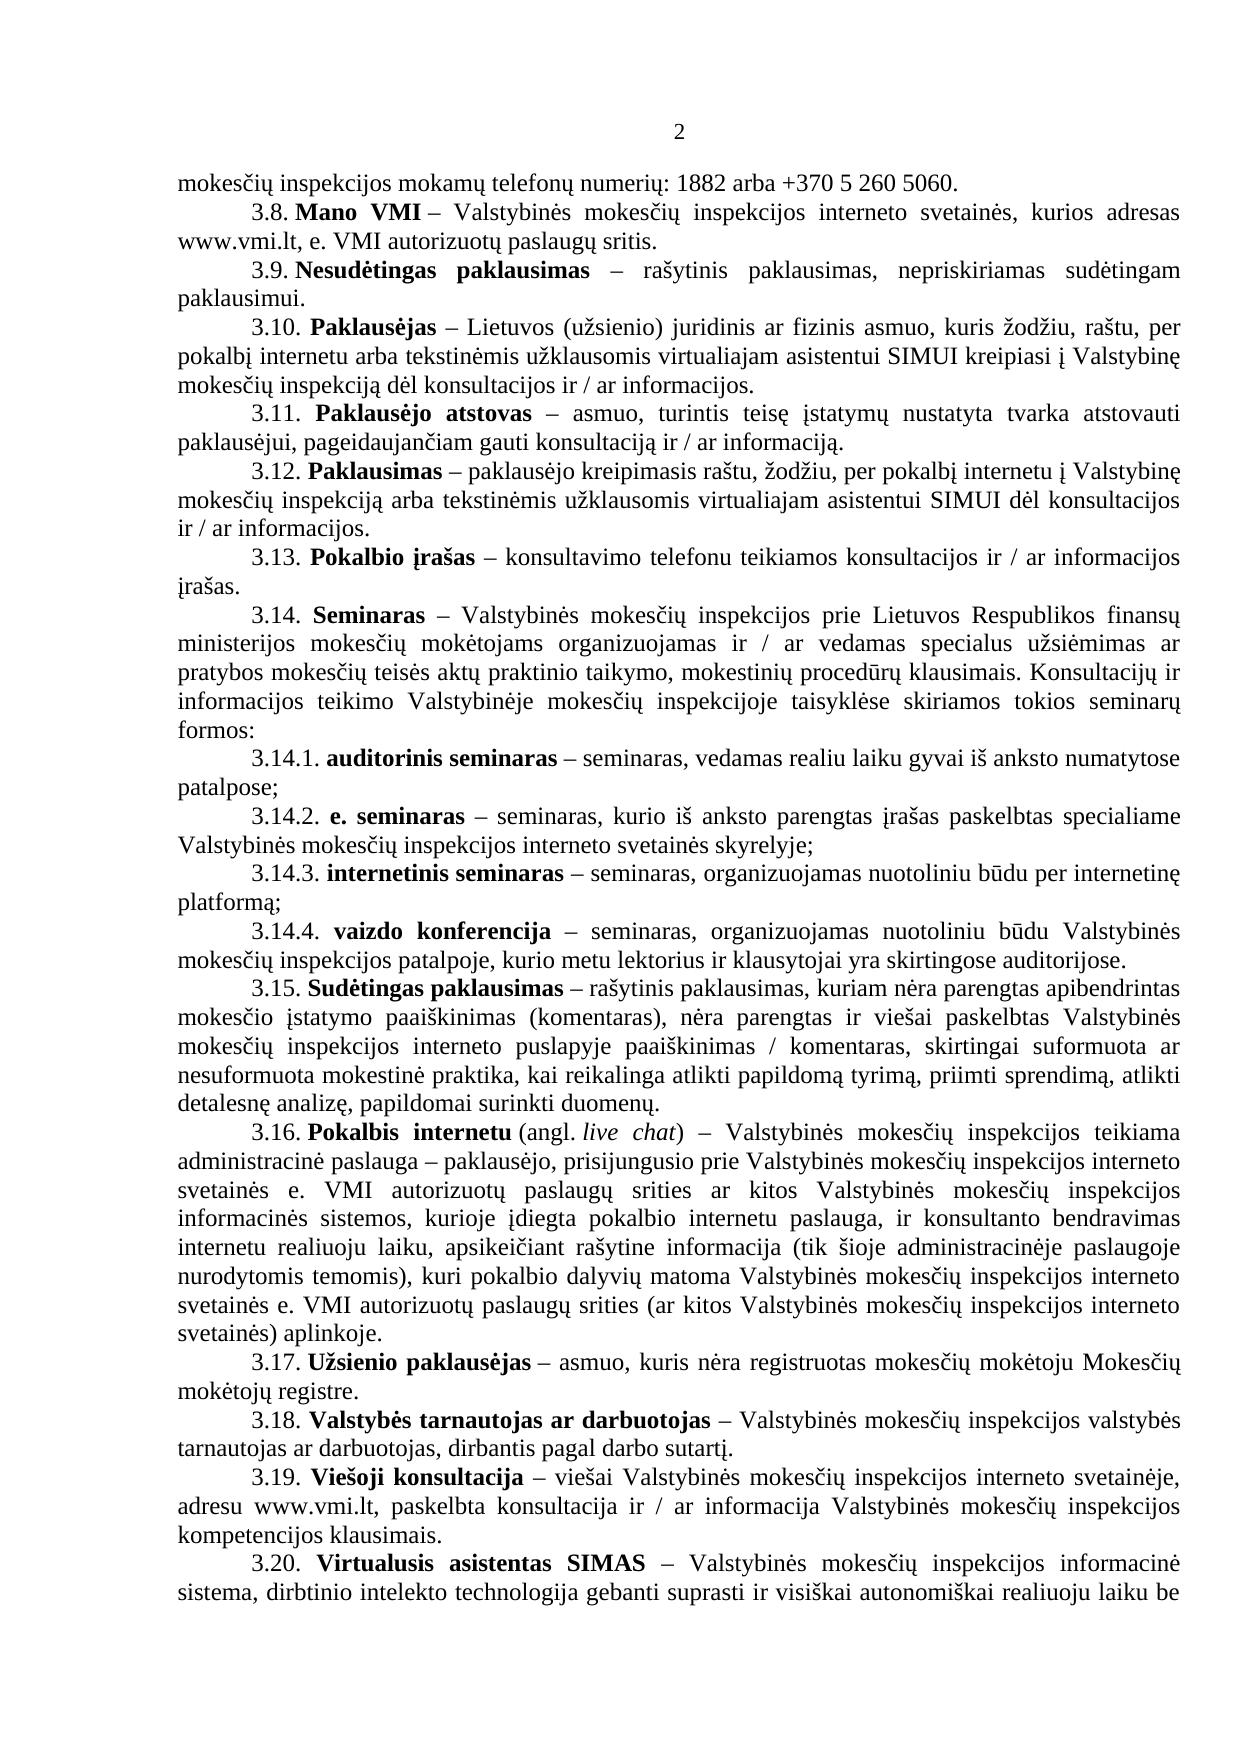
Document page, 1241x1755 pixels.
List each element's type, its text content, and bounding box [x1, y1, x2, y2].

text 3.14.3. internetinis seminaras – seminaras, organizuojamas nuotoliniu būdu per internetinę platformą; [177, 858, 1181, 916]
text 3.20. Virtualusis asistentas SIMAS – Valstybinės mokesčių inspekcijos informacinė sistema, dirbtinio intelekto technologija gebanti suprasti ir visiškai autonomiškai realiuoju laiku be [177, 1548, 1181, 1606]
text 3.10. Paklausėjas – Lietuvos (užsienio) juridinis ar fizinis asmuo, kuris žodžiu, raštu, per pokalbį internetu arba tekstinėmis užklausomis virtualiajam asistentui SIMUI kreipiasi į Valstybinę mokesčių inspekciją dėl konsultacijos ir / ar informacijos. [177, 312, 1181, 398]
text 3.12. Paklausimas – paklausėjo kreipimasis raštu, žodžiu, per pokalbį internetu į Valstybinę mokesčių inspekciją arba tekstinėmis užklausomis virtualiajam asistentui SIMUI dėl konsultacijos ir / ar informacijos. [177, 456, 1181, 542]
text 3.14.1. auditorinis seminaras – seminaras, vedamas realiu laiku gyvai iš anksto numatytose patalpose; [177, 743, 1181, 801]
text 3.17. Užsienio paklausėjas – asmuo, kuris nėra registruotas mokesčių mokėtoju Mokesčių mokėtojų registre. [177, 1347, 1181, 1405]
text 3.14. Seminaras – Valstybinės mokesčių inspekcijos prie Lietuvos Respublikos finansų ministerijos mokesčių mokėtojams organizuojamas ir / ar vedamas specialus užsiėmimas ar pratybos mokesčių teisės aktų praktinio taikymo, mokestinių procedūrų klausimais. Konsultacijų ir informacijos teikimo Valstybinėje mokesčių inspekcijoje taisyklėse skiriamos tokios seminarų formos: [177, 600, 1181, 743]
text 3.8. Mano VMI – Valstybinės mokesčių inspekcijos interneto svetainės, kurios adresas www.vmi.lt, e. VMI autorizuotų paslaugų sritis. [177, 197, 1181, 255]
text 3.15. Sudėtingas paklausimas – rašytinis paklausimas, kuriam nėra parengtas apibendrintas mokesčio įstatymo paaiškinimas (komentaras), nėra parengtas ir viešai paskelbtas Valstybinės mokesčių inspekcijos interneto puslapyje paaiškinimas / komentaras, skirtingai suformuota ar nesuformuota mokestinė praktika, kai reikalinga atlikti papildomą tyrimą, priimti sprendimą, atlikti detalesnę analizę, papildomai surinkti duomenų. [177, 973, 1181, 1117]
text 3.9. Nesudėtingas paklausimas – rašytinis paklausimas, nepriskiriamas sudėtingam paklausimui. [177, 255, 1181, 312]
text 3.11. Paklausėjo atstovas – asmuo, turintis teisę įstatymų nustatyta tvarka atstovauti paklausėjui, pageidaujančiam gauti konsultaciją ir / ar informaciją. [177, 398, 1181, 456]
text 3.14.2. e. seminaras – seminaras, kurio iš anksto parengtas įrašas paskelbtas specialiame Valstybinės mokesčių inspekcijos interneto svetainės skyrelyje; [177, 801, 1181, 858]
text 3.14.4. vaizdo konferencija – seminaras, organizuojamas nuotoliniu būdu Valstybinės mokesčių inspekcijos patalpoje, kurio metu lektorius ir klausytojai yra skirtingose auditorijose. [177, 916, 1181, 973]
text 3.16. Pokalbis internetu (angl. live chat) – Valstybinės mokesčių inspekcijos teikiama administracinė paslauga – paklausėjo, prisijungusio prie Valstybinės mokesčių inspekcijos interneto svetainės e. VMI autorizuotų paslaugų srities ar kitos Valstybinės mokesčių inspekcijos informacinės sistemos, kurioje įdiegta pokalbio internetu paslauga, ir konsultanto bendravimas internetu realiuoju laiku, apsikeičiant rašytine informacija (tik šioje administracinėje paslaugoje nurodytomis temomis), kuri pokalbio dalyvių matoma Valstybinės mokesčių inspekcijos interneto svetainės e. VMI autorizuotų paslaugų srities (ar kitos Valstybinės mokesčių inspekcijos interneto svetainės) aplinkoje. [177, 1117, 1181, 1347]
text 3.13. Pokalbio įrašas – konsultavimo telefonu teikiamos konsultacijos ir / ar informacijos įrašas. [177, 542, 1181, 600]
text mokesčių inspekcijos mokamų telefonų numerių: 1882 arba +370 5 260 5060. [177, 168, 1181, 197]
text 3.18. Valstybės tarnautojas ar darbuotojas – Valstybinės mokesčių inspekcijos valstybės tarnautojas ar darbuotojas, dirbantis pagal darbo sutartį. [177, 1405, 1181, 1462]
text 3.19. Viešoji konsultacija – viešai Valstybinės mokesčių inspekcijos interneto svetainėje, adresu www.vmi.lt, paskelbta konsultacija ir / ar informacija Valstybinės mokesčių inspekcijos kompetencijos klausimais. [177, 1462, 1181, 1548]
